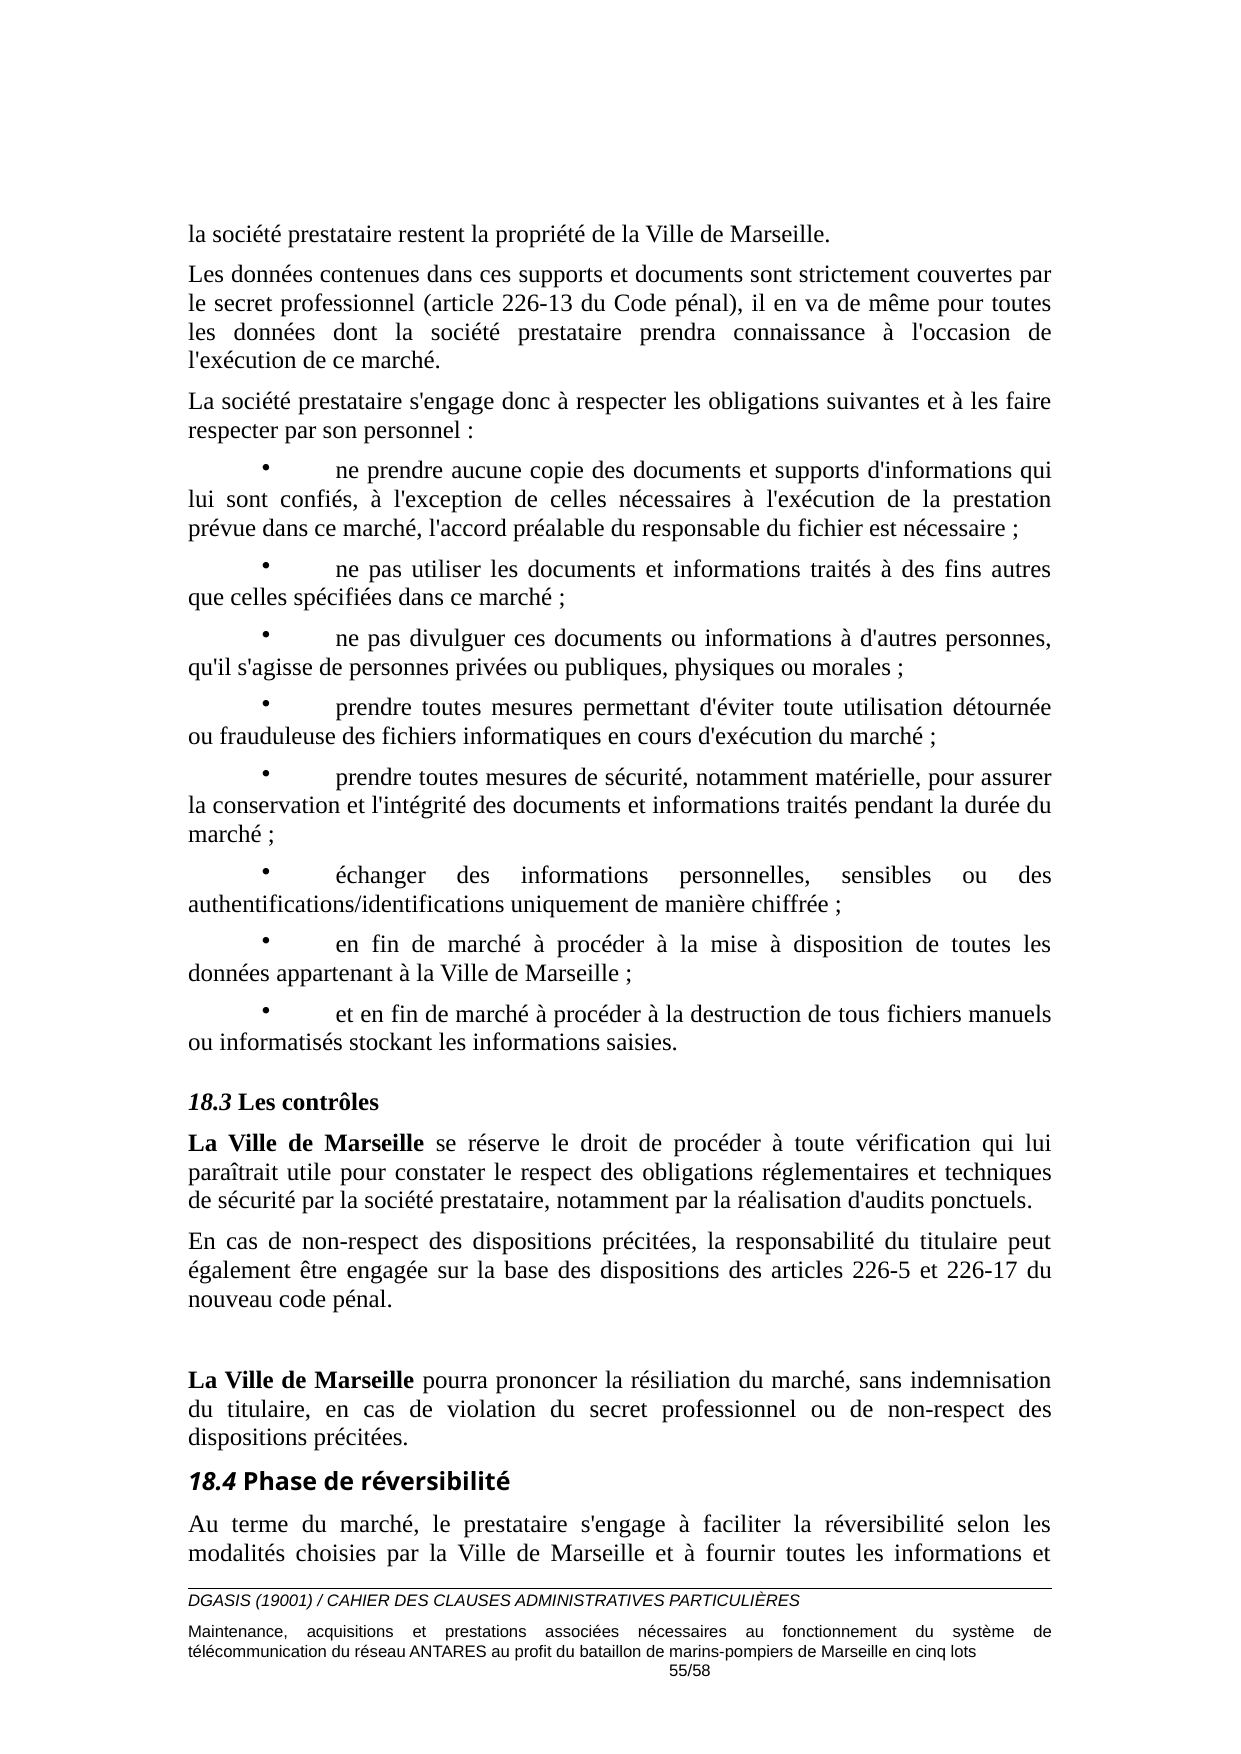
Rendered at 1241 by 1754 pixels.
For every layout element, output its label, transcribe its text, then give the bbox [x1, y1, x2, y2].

subtitle 18.3 Les contrôles [188, 1087, 1052, 1116]
text Au terme du marché, le prestataire s'engage à faciliter la réversibilité selon les modalités choisies par la Ville de Marseille et à fournir toutes les informations et [188, 1509, 1052, 1567]
list ne prendre aucune copie des documents et supports d'informations qui lui sont confiés, à l'exception de celles nécessaires à l'exécution de la prestation prévue dans ce marché, l'accord préalable du responsable du fichier est nécessaire ; [188, 456, 1052, 542]
text La société prestataire s'engage donc à respecter les obligations suivantes et à les faire respecter par son personnel : [188, 386, 1052, 444]
text La Ville de Marseille se réserve le droit de procéder à toute vérification qui lui paraîtrait utile pour constater le respect des obligations réglementaires et techniques de sécurité par la société prestataire, notamment par la réalisation d'audits ponctuels. [188, 1128, 1052, 1214]
text Les données contenues dans ces supports et documents sont strictement couvertes par le secret professionnel (article 226-13 du Code pénal), il en va de même pour toutes les données dont la société prestataire prendra connaissance à l'occasion de l'exécution de ce marché. [188, 259, 1052, 374]
list en fin de marché à procéder à la mise à disposition de toutes les données appartenant à la Ville de Marseille ; [188, 929, 1052, 987]
list prendre toutes mesures de sécurité, notamment matérielle, pour assurer la conservation et l'intégrité des documents et informations traités pendant la durée du marché ; [188, 762, 1052, 848]
list ne pas utiliser les documents et informations traités à des fins autres que celles spécifiées dans ce marché ; [188, 554, 1052, 611]
list et en fin de marché à procéder à la destruction de tous fichiers manuels ou informatisés stockant les informations saisies. [188, 999, 1052, 1056]
list échanger des informations personnelles, sensibles ou des authentifications/identifications uniquement de manière chiffrée ; [188, 860, 1052, 917]
list prendre toutes mesures permettant d'éviter toute utilisation détournée ou frauduleuse des fichiers informatiques en cours d'exécution du marché ; [188, 692, 1052, 750]
text En cas de non-respect des dispositions précitées, la responsabilité du titulaire peut également être engagée sur la base des dispositions des articles 226-5 et 226-17 du nouveau code pénal. [188, 1226, 1052, 1312]
text 18.4 Phase de réversibilité [188, 1463, 1052, 1497]
list ne pas divulguer ces documents ou informations à d'autres personnes, qu'il s'agisse de personnes privées ou publiques, physiques ou morales ; [188, 623, 1052, 681]
text La Ville de Marseille pourra prononcer la résiliation du marché, sans indemnisation du titulaire, en cas de violation du secret professionnel ou de non-respect des dispositions précitées. [188, 1365, 1052, 1451]
text la société prestataire restent la propriété de la Ville de Marseille. [188, 219, 1052, 247]
